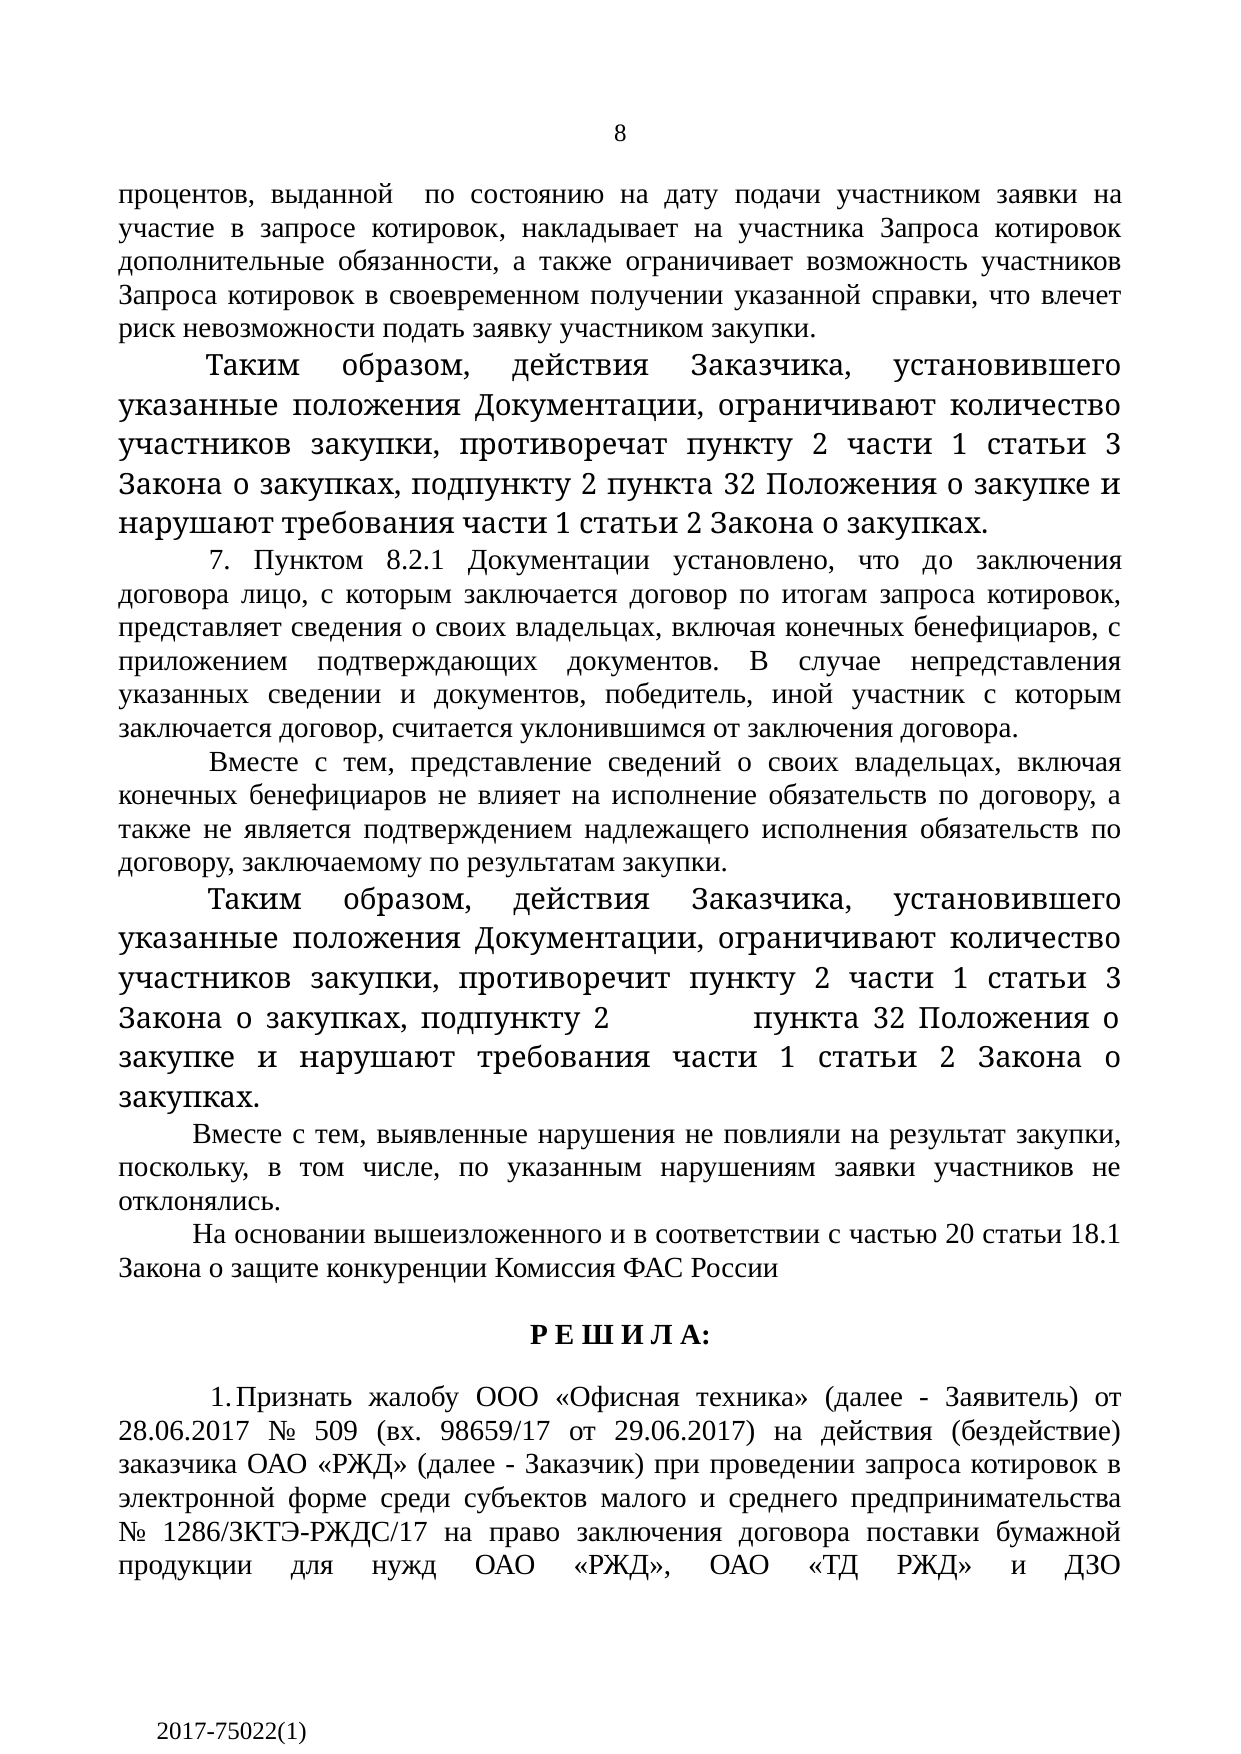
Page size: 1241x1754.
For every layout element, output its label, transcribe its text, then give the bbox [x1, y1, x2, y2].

text процентов, выданной по состоянию на дату подачи участником заявки на участие в запросе котировок, накладывает на участника Запроса котировок дополнительные обязанности, а также ограничивает возможность участников Запроса котировок в своевременном получении указанной справки, что влечет риск невозможности подать заявку участником закупки. [118, 176, 1122, 344]
text Таким образом, действия Заказчика, установившего указанные положения Документации, ограничивают количество участников закупки, противоречат пункту 2 части 1 статьи 3 Закона о закупках, подпункту 2 пункта 32 Положения о закупке и нарушают требования части 1 статьи 2 Закона о закупках. [118, 344, 1122, 542]
text Вместе с тем, выявленные нарушения не повлияли на результат закупки, поскольку, в том числе, по указанным нарушениям заявки участников не отклонялись. [118, 1116, 1122, 1217]
text 7. Пунктом 8.2.1 Документации установлено, что до заключения договора лицо, с которым заключается договор по итогам запроса котировок, представляет сведения о своих владельцах, включая конечных бенефициаров, с приложением подтверждающих документов. В случае непредставления указанных сведении и документов, победитель, иной участник с которым заключается договор, считается уклонившимся от заключения договора. [118, 542, 1122, 744]
text Р Е Ш И Л А: [118, 1317, 1122, 1351]
text Таким образом, действия Заказчика, установившего указанные положения Документации, ограничивают количество участников закупки, противоречит пункту 2 части 1 статьи 3 Закона о закупках, подпункту 2 пункта 32 Положения о закупке и нарушают требования части 1 статьи 2 Закона о закупках. [118, 878, 1122, 1116]
text На основании вышеизложенного и в соответствии с частью 20 статьи 18.1 Закона о защите конкуренции Комиссия ФАС России [118, 1217, 1122, 1284]
list Признать жалобу ООО «Офисная техника» (далее - Заявитель) от 28.06.2017 № 509 (вх. 98659/17 от 29.06.2017) на действия (бездействие) заказчика ОАО «РЖД» (далее - Заказчик) при проведении запроса котировок в электронной форме среди субъектов малого и среднего предпринимательства № 1286/ЗКТЭ-РЖДС/17 на право заключения договора поставки бумажной продукции для нужд ОАО «РЖД», ОАО «ТД РЖД» и ДЗО [118, 1379, 1122, 1581]
text Вместе с тем, представление сведений о своих владельцах, включая конечных бенефициаров не влияет на исполнение обязательств по договору, а также не является подтверждением надлежащего исполнения обязательств по договору, заключаемому по результатам закупки. [118, 744, 1122, 878]
